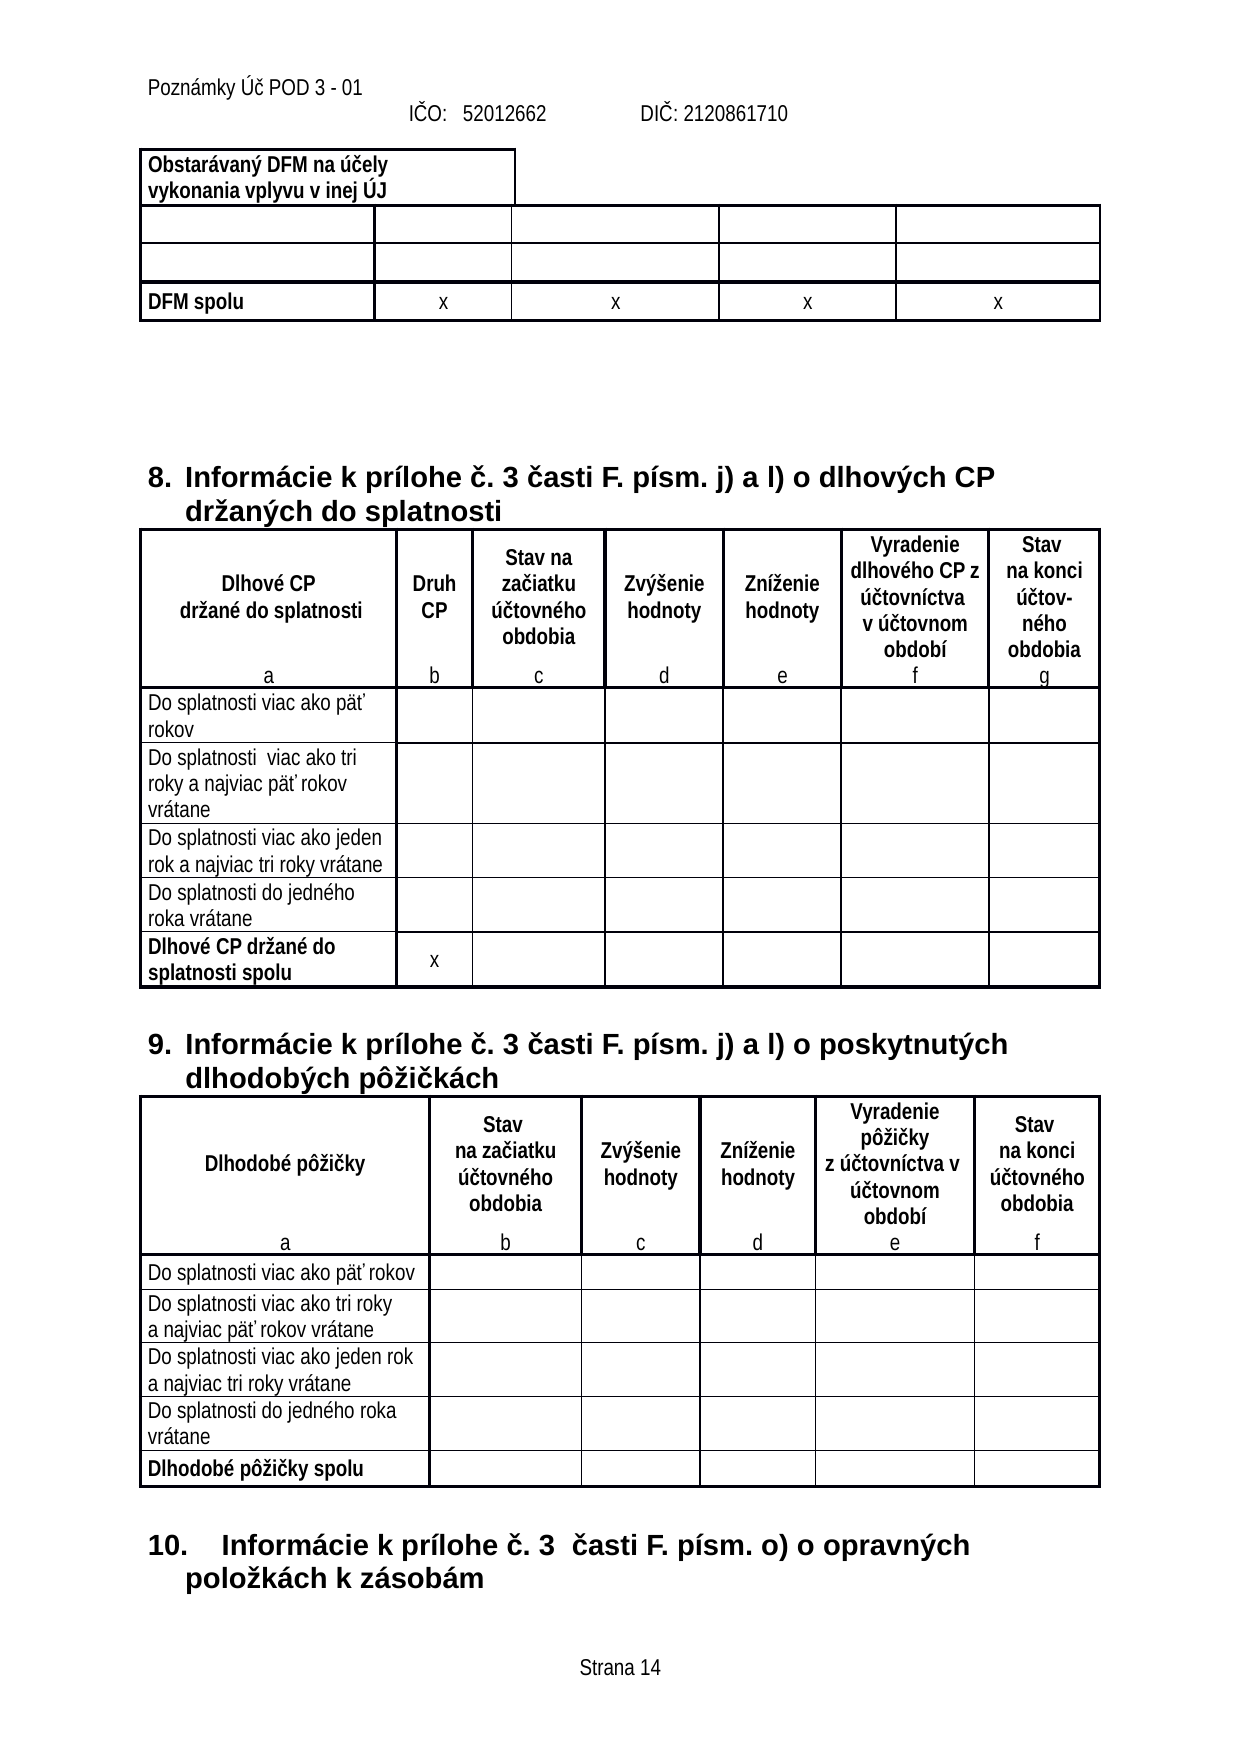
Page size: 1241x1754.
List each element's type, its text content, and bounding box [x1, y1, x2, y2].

table_cell d [702, 1229, 814, 1253]
table_cell b [398, 663, 471, 686]
table_cell [142, 207, 373, 242]
table_cell [473, 824, 604, 877]
table_cell [701, 1256, 815, 1288]
table_cell [724, 824, 840, 877]
table_header Vyradenie pôžičky z účtovníctva v účtovnom období [817, 1098, 973, 1229]
table_cell Dlhové CP držané do splatnosti spolu [142, 932, 395, 985]
table_cell x [897, 284, 1099, 319]
table_cell [842, 824, 988, 877]
table_cell [842, 878, 988, 931]
table_cell [990, 933, 1098, 985]
title Informácie k prílohe č. 3 časti F. písm. o) o opravných položkách k zásobám [148, 1528, 1092, 1595]
table_cell [975, 1451, 1098, 1485]
table_cell [816, 1397, 974, 1450]
table_header Zvýšenie hodnoty [583, 1098, 698, 1229]
table_cell Do splatnosti do jedného roka vrátane [142, 1397, 428, 1450]
table_header Dlhodobé pôžičky [142, 1098, 428, 1229]
table_cell d [607, 663, 722, 686]
table_cell x [376, 284, 511, 319]
table_cell [606, 933, 722, 985]
table_cell [816, 1256, 974, 1288]
table_cell [398, 878, 472, 931]
table_cell [473, 744, 604, 823]
table_cell [990, 689, 1098, 742]
table_cell [975, 1290, 1098, 1342]
table_cell [582, 1256, 699, 1288]
table_cell [975, 1397, 1098, 1450]
table_cell [582, 1343, 699, 1396]
table_cell [990, 824, 1098, 877]
table_cell [376, 244, 511, 280]
table_cell a [142, 1229, 428, 1253]
table_cell [398, 689, 472, 742]
table_cell [724, 933, 840, 985]
table_cell [720, 244, 895, 280]
table_header Dlhové CP držané do splatnosti [142, 531, 395, 662]
table_cell Do splatnosti viac ako tri roky a najviac päť rokov vrátane [142, 1290, 428, 1342]
table_cell x [398, 933, 472, 985]
table_cell Obstarávaný DFM na účely vykonania vplyvu v inej ÚJ [142, 151, 514, 203]
table_cell [376, 207, 511, 242]
table_cell DFM spolu [142, 284, 373, 319]
table_cell [816, 1290, 974, 1342]
table_cell [606, 744, 722, 823]
table_cell f [976, 1229, 1098, 1253]
table_header Zníženie hodnoty [725, 531, 840, 662]
table_cell x [720, 284, 895, 319]
table_cell x [512, 284, 718, 319]
table_cell [975, 1343, 1098, 1396]
title Informácie k prílohe č. 3 časti F. písm. j) a l) o poskytnutých dlhodobých pôžičkách [148, 1027, 1092, 1094]
table_cell [606, 689, 722, 742]
table_header Stav na konci účtov-ného obdobia [990, 531, 1098, 662]
table_header Stav na konci účtovného obdobia [976, 1098, 1098, 1229]
table_cell [897, 207, 1099, 242]
table_cell Do splatnosti viac ako päť rokov [142, 689, 395, 742]
table_cell [724, 744, 840, 823]
table_cell e [817, 1229, 973, 1253]
table_cell [701, 1343, 815, 1396]
table_cell [606, 878, 722, 931]
table_cell [512, 244, 718, 280]
table_cell [398, 744, 472, 823]
table_cell [990, 744, 1098, 823]
table_cell [398, 824, 472, 877]
table_cell Dlhodobé pôžičky spolu [142, 1451, 428, 1485]
table_cell [431, 1290, 581, 1342]
table_cell [816, 1343, 974, 1396]
table_cell f [843, 663, 987, 686]
table_cell [582, 1397, 699, 1450]
table_cell [701, 1451, 815, 1485]
table_cell c [583, 1229, 698, 1253]
table_cell [724, 878, 840, 931]
table_cell [990, 878, 1098, 931]
table_cell [582, 1451, 699, 1485]
table_cell [842, 689, 988, 742]
table_cell b [431, 1229, 580, 1253]
table_cell [897, 244, 1099, 280]
table_cell [431, 1397, 581, 1450]
table_cell [842, 744, 988, 823]
table_header Vyradenie dlhového CP z účtovníctva v účtovnom období [843, 531, 987, 662]
table_cell [473, 933, 604, 985]
table_cell Do splatnosti viac ako päť rokov [142, 1256, 428, 1288]
table_cell [431, 1451, 581, 1485]
table_cell [606, 824, 722, 877]
table_cell a [142, 663, 395, 686]
table_header Zvýšenie hodnoty [607, 531, 722, 662]
table_cell Do splatnosti viac ako tri roky a najviac päť rokov vrátane [142, 743, 395, 823]
table_header Zníženie hodnoty [702, 1098, 814, 1229]
table_cell Do splatnosti viac ako jeden rok a najviac tri roky vrátane [142, 1343, 428, 1396]
table_cell g [990, 663, 1098, 686]
table_header Druh CP [398, 531, 471, 662]
table_cell [720, 207, 895, 242]
table_cell [473, 878, 604, 931]
table_header Stav na začiatku účtovného obdobia [431, 1098, 580, 1229]
table_cell [473, 689, 604, 742]
table_cell [512, 207, 718, 242]
table_header Stav na začiatku účtovného obdobia [474, 531, 603, 662]
table_cell [701, 1397, 815, 1450]
table_cell [816, 1451, 974, 1485]
table_cell Do splatnosti viac ako jeden rok a najviac tri roky vrátane [142, 824, 395, 877]
table_cell [431, 1343, 581, 1396]
table_cell [701, 1290, 815, 1342]
title Informácie k prílohe č. 3 časti F. písm. j) a l) o dlhových CP držaných do splatnosti [148, 461, 1092, 528]
table_cell Do splatnosti do jedného roka vrátane [142, 878, 395, 931]
table_cell e [725, 663, 840, 686]
table_cell [975, 1256, 1098, 1288]
table_cell [724, 689, 840, 742]
table_cell [582, 1290, 699, 1342]
table_cell [431, 1256, 581, 1288]
table_cell [842, 933, 988, 985]
table_cell [142, 244, 373, 280]
table_cell c [474, 663, 603, 686]
